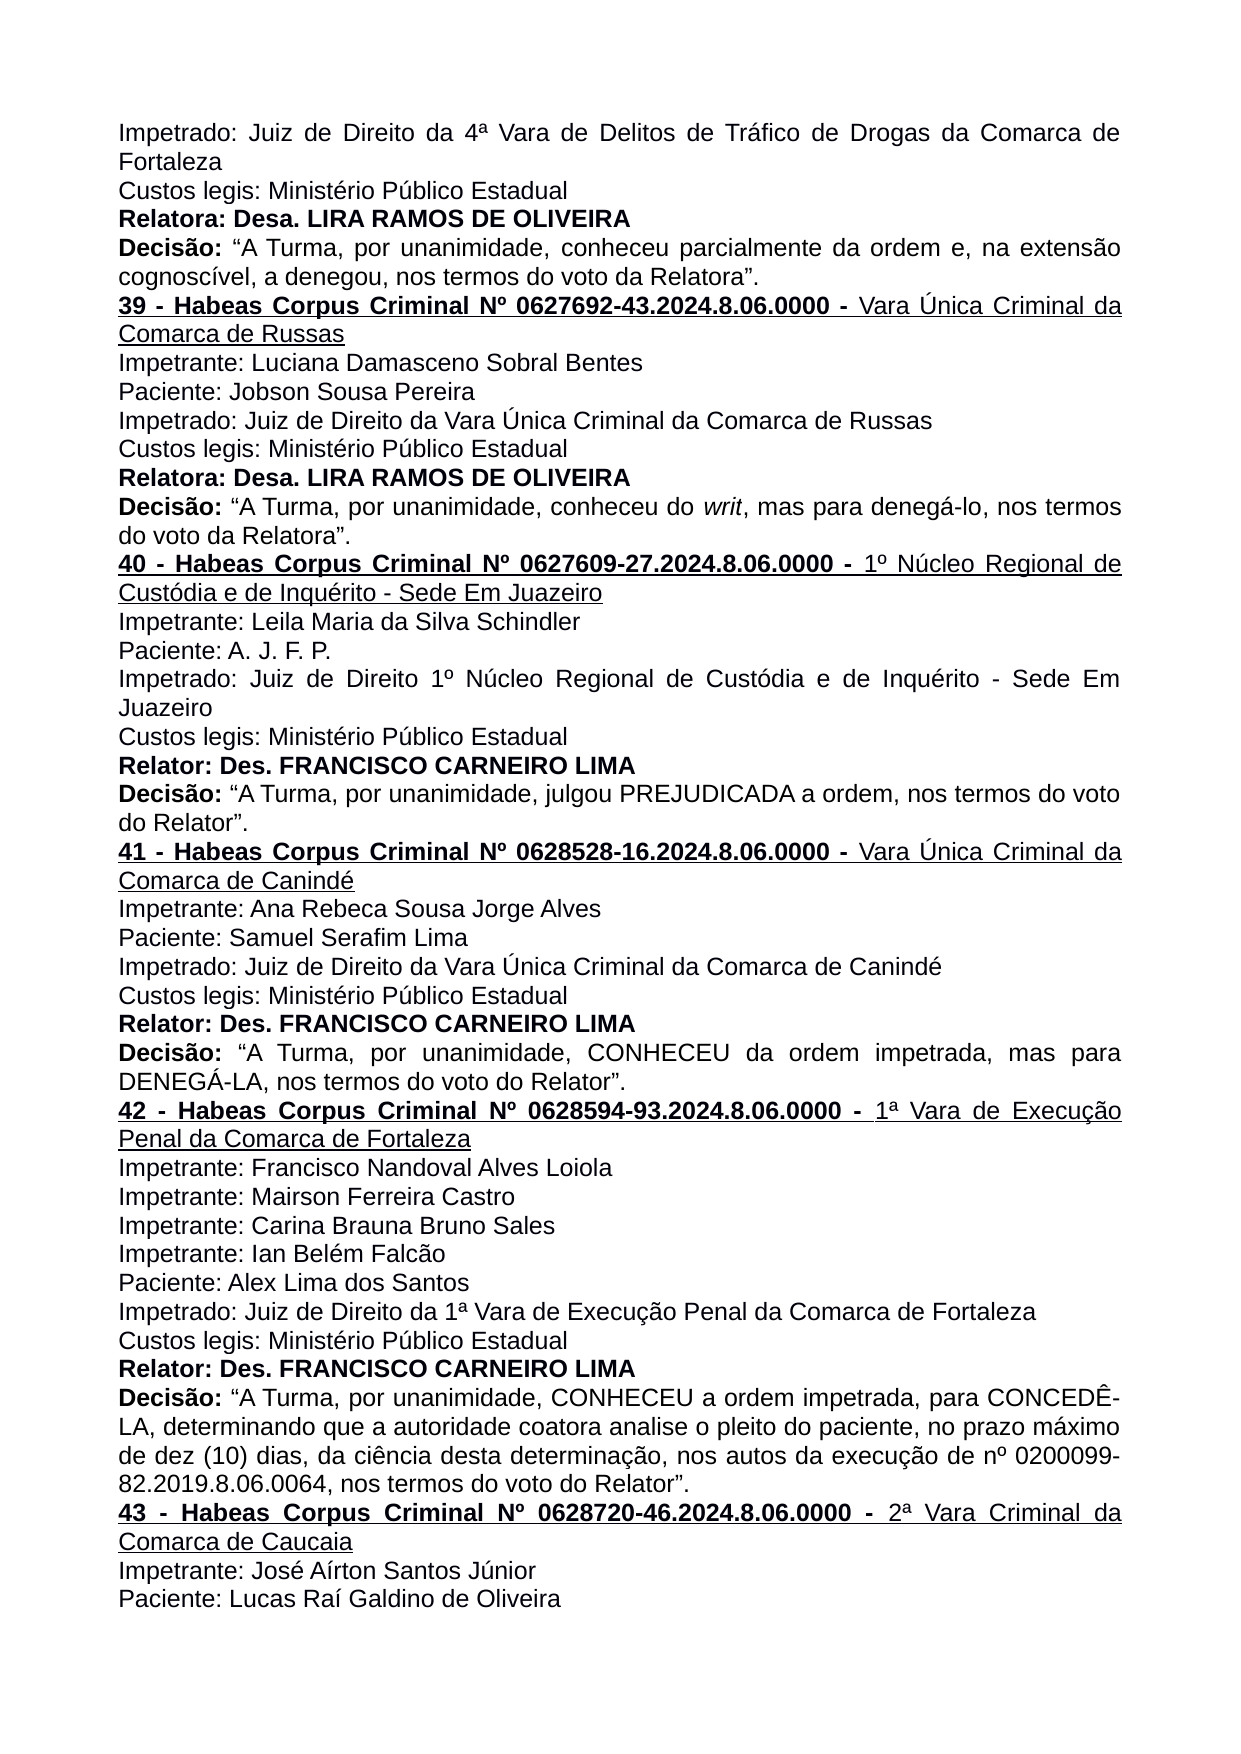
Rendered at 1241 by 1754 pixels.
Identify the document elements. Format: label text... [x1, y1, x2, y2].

text Impetrante: Carina Brauna Bruno Sales [118, 1211, 1122, 1239]
text Paciente: Samuel Serafim Lima [118, 923, 1122, 952]
text Decisão: “A Turma, por unanimidade, CONHECEU da ordem impetrada, mas para DENEGÁ-LA, nos termos do voto do Relator”. [118, 1038, 1122, 1096]
text Impetrado: Juiz de Direito da Vara Única Criminal da Comarca de Canindé [118, 952, 1122, 981]
text Impetrado: Juiz de Direito 1º Núcleo Regional de Custódia e de Inquérito - Sede Em Juazeiro [118, 664, 1122, 722]
text Impetrado: Juiz de Direito da Vara Única Criminal da Comarca de Russas [118, 406, 1122, 434]
text 43 - Habeas Corpus Criminal Nº 0628720-46.2024.8.06.0000 - 2ª Vara Criminal da [118, 1498, 1122, 1523]
text Custos legis: Ministério Público Estadual [118, 722, 1122, 751]
text Impetrante: Leila Maria da Silva Schindler [118, 607, 1122, 636]
text Relator: Des. FRANCISCO CARNEIRO LIMA [118, 751, 1122, 779]
text Relator: Des. FRANCISCO CARNEIRO LIMA [118, 1009, 1122, 1038]
text Comarca de Russas [118, 317, 1122, 348]
text Custos legis: Ministério Público Estadual [118, 434, 1122, 463]
text Decisão: “A Turma, por unanimidade, conheceu parcialmente da ordem e, na extensão cognoscível, a denegou, nos termos do voto da Relatora”. [118, 233, 1122, 291]
text Paciente: Alex Lima dos Santos [118, 1268, 1122, 1297]
text Paciente: Lucas Raí Galdino de Oliveira [118, 1584, 1122, 1613]
text Impetrante: Ana Rebeca Sousa Jorge Alves [118, 894, 1122, 923]
text Impetrado: Juiz de Direito da 1ª Vara de Execução Penal da Comarca de Fortaleza [118, 1297, 1122, 1326]
text Paciente: A. J. F. P. [118, 636, 1122, 664]
text 39 - Habeas Corpus Criminal Nº 0627692-43.2024.8.06.0000 - Vara Única Criminal da [118, 291, 1122, 316]
text Paciente: Jobson Sousa Pereira [118, 377, 1122, 406]
text Decisão: “A Turma, por unanimidade, julgou PREJUDICADA a ordem, nos termos do voto do Relator”. [118, 779, 1122, 837]
text Custos legis: Ministério Público Estadual [118, 176, 1122, 204]
text Impetrante: Mairson Ferreira Castro [118, 1182, 1122, 1211]
text Relatora: Desa. LIRA RAMOS DE OLIVEIRA [118, 463, 1122, 492]
text Impetrante: José Aírton Santos Júnior [118, 1556, 1122, 1584]
text Decisão: “A Turma, por unanimidade, CONHECEU a ordem impetrada, para CONCEDÊ-LA, determinando que a autoridade coatora analise o pleito do paciente, no prazo máximo de dez (10) dias, da ciência desta determinação, nos autos da execução de nº 0200099-82.2019.8.06.0064, nos termos do voto do Relator”. [118, 1383, 1122, 1498]
text Custos legis: Ministério Público Estadual [118, 1326, 1122, 1354]
text Impetrante: Ian Belém Falcão [118, 1239, 1122, 1268]
text 42 - Habeas Corpus Criminal Nº 0628594-93.2024.8.06.0000 - 1ª Vara de Execução Penal da Comarca de Fortaleza [118, 1096, 1122, 1153]
text Custódia e de Inquérito - Sede Em Juazeiro [118, 576, 1122, 607]
text 40 - Habeas Corpus Criminal Nº 0627609-27.2024.8.06.0000 - 1º Núcleo Regional de [118, 549, 1122, 574]
text Comarca de Canindé [118, 863, 1122, 894]
text Impetrado: Juiz de Direito da 4ª Vara de Delitos de Tráfico de Drogas da Comarca de Fortaleza [118, 118, 1122, 176]
text Impetrante: Luciana Damasceno Sobral Bentes [118, 348, 1122, 377]
text Impetrante: Francisco Nandoval Alves Loiola [118, 1153, 1122, 1182]
text Decisão: “A Turma, por unanimidade, conheceu do writ, mas para denegá-lo, nos termos do voto da Relatora”. [118, 492, 1122, 549]
text 41 - Habeas Corpus Criminal Nº 0628528-16.2024.8.06.0000 - Vara Única Criminal da [118, 837, 1122, 862]
text Relator: Des. FRANCISCO CARNEIRO LIMA [118, 1354, 1122, 1383]
text Custos legis: Ministério Público Estadual [118, 981, 1122, 1009]
text Relatora: Desa. LIRA RAMOS DE OLIVEIRA [118, 204, 1122, 233]
text Comarca de Caucaia [118, 1524, 1122, 1556]
